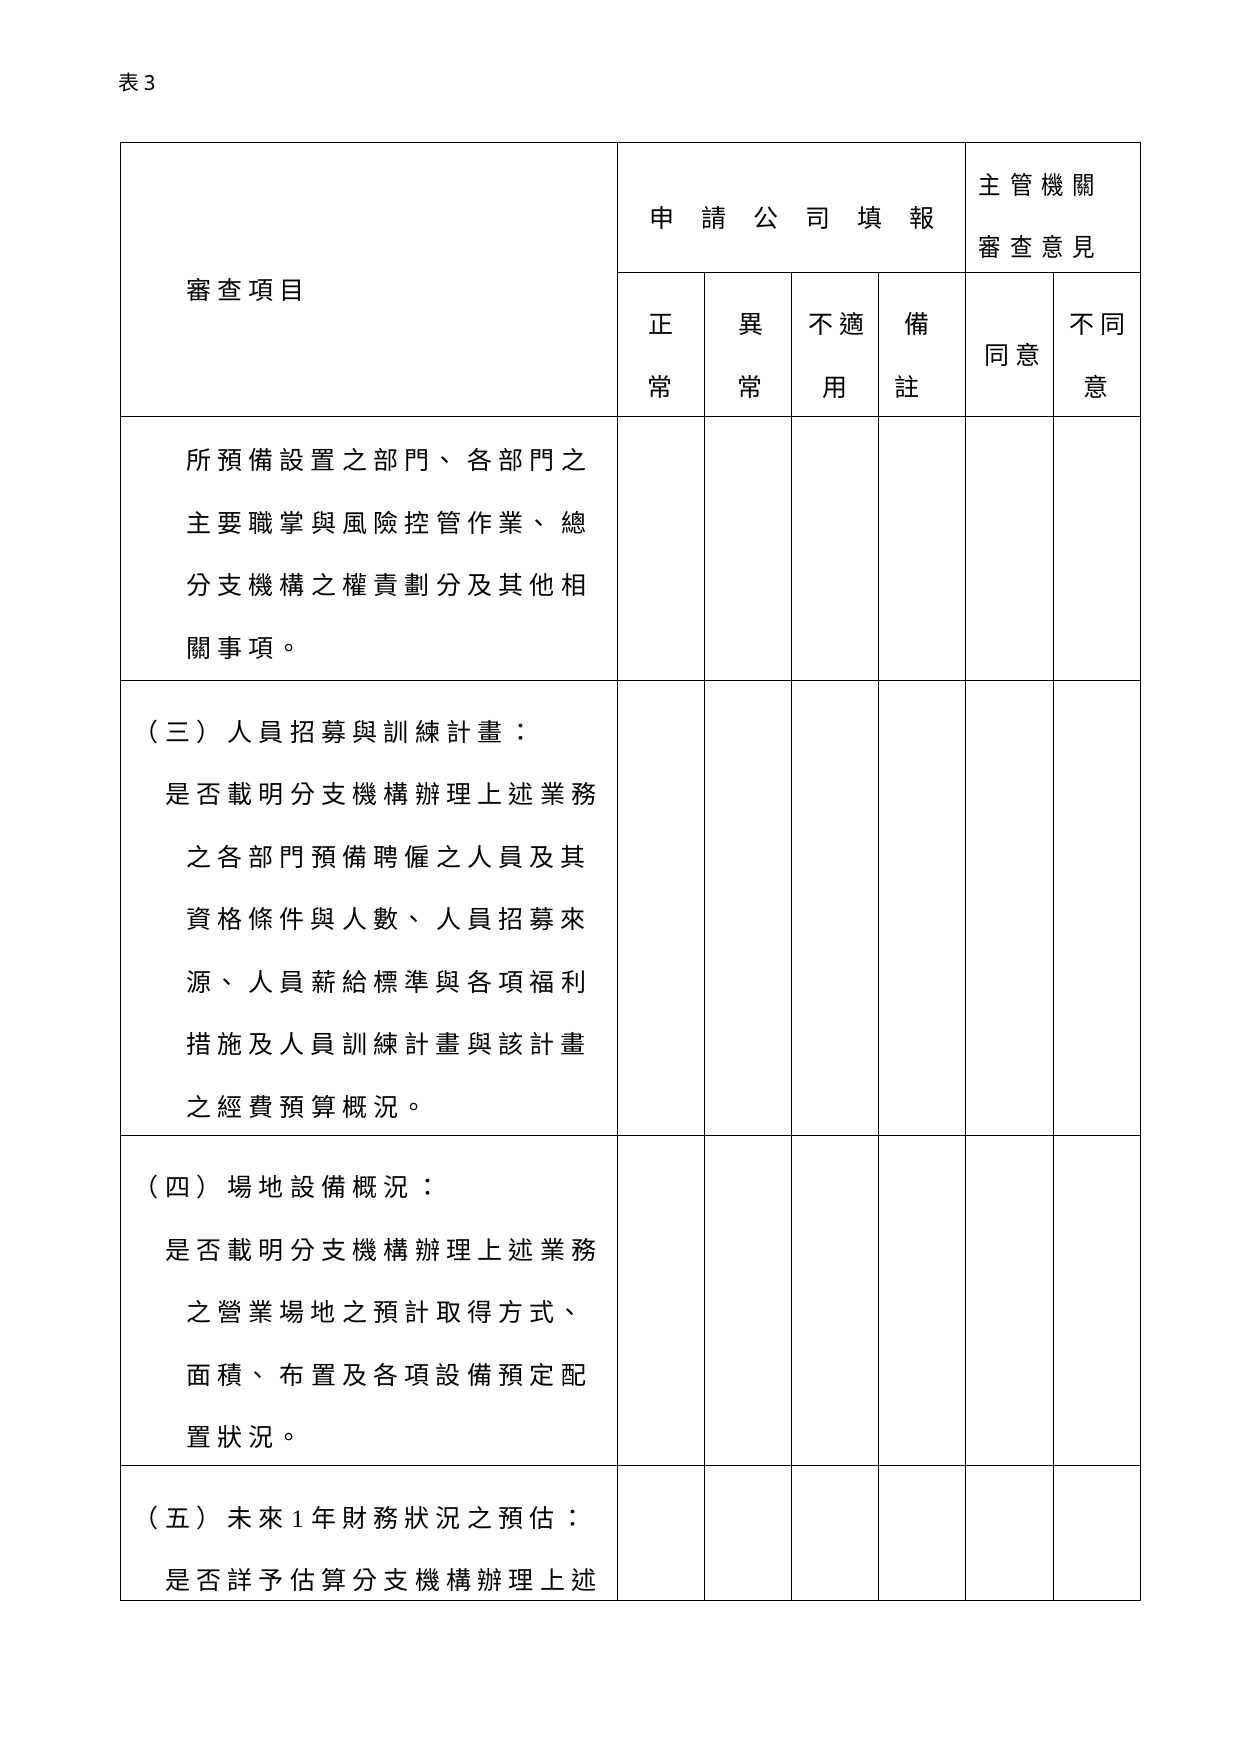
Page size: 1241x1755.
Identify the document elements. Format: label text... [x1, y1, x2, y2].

table_cell （五）未來1年財務狀況之預估： 是否詳予估算分支機構辦理上述 [121, 1466, 617, 1600]
table_cell 異 常 [705, 273, 791, 416]
table_cell [879, 1466, 965, 1600]
table_cell 同意 [966, 273, 1053, 416]
table_cell [1054, 681, 1140, 1135]
table_cell [618, 417, 704, 679]
table_cell [879, 681, 965, 1135]
table_header 主管機關 審查意見 [966, 143, 1140, 272]
table_cell [966, 1136, 1053, 1465]
table_cell [618, 1466, 704, 1600]
table_header 申 請 公 司 填 報 [618, 143, 965, 272]
table_cell [618, 681, 704, 1135]
table_cell [966, 417, 1053, 679]
table_cell [966, 681, 1053, 1135]
table_cell [879, 1136, 965, 1465]
table_cell [618, 1136, 704, 1465]
table_cell [792, 1136, 878, 1465]
table_cell [879, 417, 965, 679]
table_cell [792, 1466, 878, 1600]
table_cell （三）人員招募與訓練計畫： 是否載明分支機構辦理上述業務之各部門預備聘僱之人員及其資格條件與人數、人員招募來源、人員薪給標準與各項福利措施及人員訓練計畫與該計畫之經費預算概況。 [121, 681, 617, 1135]
table_cell [705, 1466, 791, 1600]
table_cell [792, 681, 878, 1135]
table_header 審查項目 [121, 143, 617, 416]
table_cell （四）場地設備概況： 是否載明分支機構辦理上述業務之營業場地之預計取得方式、面積、布置及各項設備預定配置狀況。 [121, 1136, 617, 1465]
table_cell 正 常 [618, 273, 704, 416]
table_cell [1054, 1136, 1140, 1465]
table_cell 不同意 [1054, 273, 1140, 416]
table_cell [705, 681, 791, 1135]
table_cell [1054, 417, 1140, 679]
table_cell [966, 1466, 1053, 1600]
table_cell 備 註 [879, 273, 965, 416]
table_cell [705, 1136, 791, 1465]
table_cell [1054, 1466, 1140, 1600]
table_cell 不適用 [792, 273, 878, 416]
table_cell [792, 417, 878, 679]
table_cell 所預備設置之部門、各部門之主要職掌與風險控管作業、總分支機構之權責劃分及其他相關事項。 [121, 417, 617, 679]
table_cell [705, 417, 791, 679]
